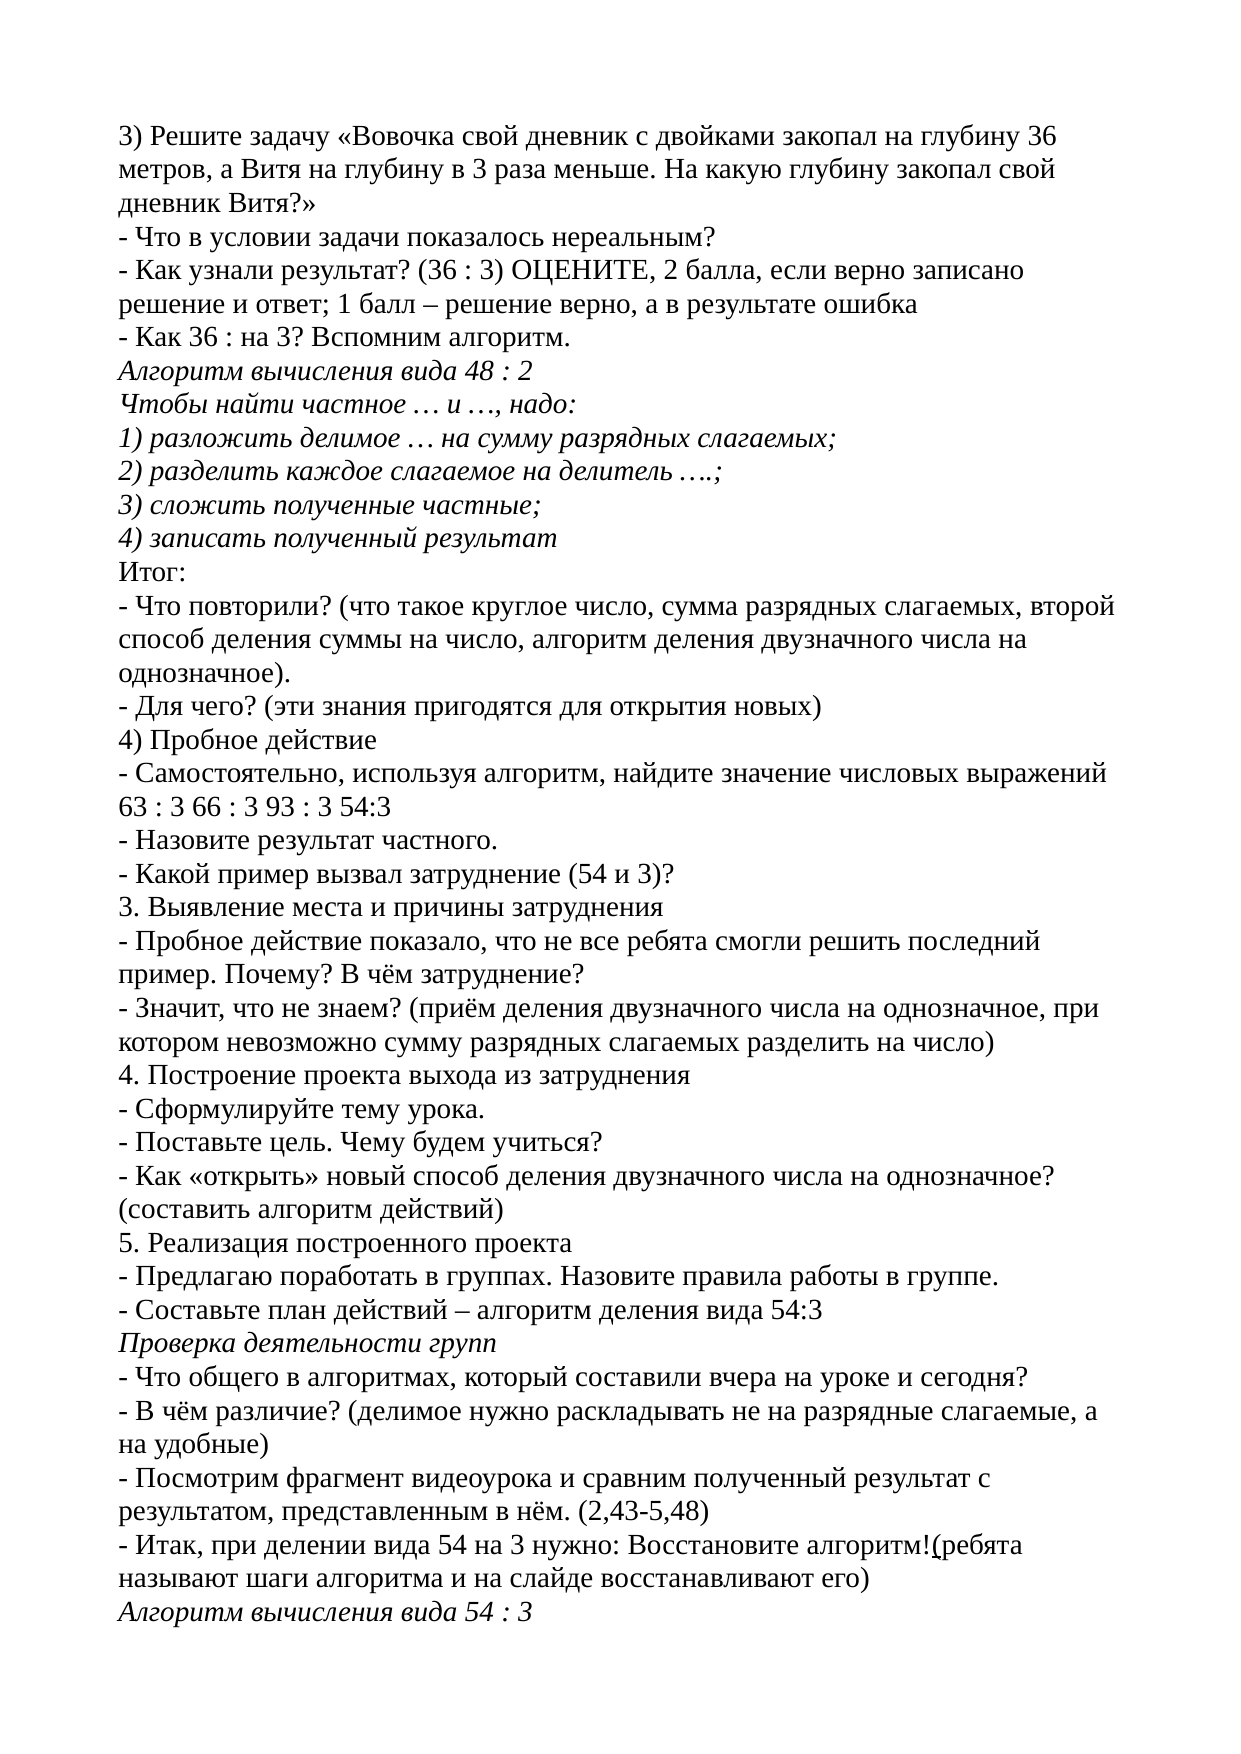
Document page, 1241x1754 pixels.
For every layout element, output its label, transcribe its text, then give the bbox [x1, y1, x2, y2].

text - Поставьте цель. Чему будем учиться? [118, 1124, 1122, 1158]
text - Как 36 : на 3? Вспомним алгоритм. [118, 319, 1122, 353]
text 63 : 3 66 : 3 93 : 3 54:3 [118, 789, 1122, 822]
text 3) Решите задачу «Вовочка свой дневник с двойками закопал на глубину 36 метров, а Витя на глубину в 3 раза меньше. На какую глубину закопал свой дневник Витя?» [118, 118, 1122, 219]
text Чтобы найти частное … и …, надо: [118, 386, 1122, 420]
text - Что в условии задачи показалось нереальным? [118, 219, 1122, 252]
text 4. Построение проекта выхода из затруднения [118, 1057, 1122, 1091]
text 2) разделить каждое слагаемое на делитель ….; [118, 453, 1122, 487]
text 3) сложить полученные частные; [118, 487, 1122, 521]
text - Что повторили? (что такое круглое число, сумма разрядных слагаемых, второй способ деления суммы на число, алгоритм деления двузначного числа на однозначное). [118, 588, 1122, 688]
text - Пробное действие показало, что не все ребята смогли решить последний пример. Почему? В чём затруднение? [118, 923, 1122, 990]
text 4) записать полученный результат [118, 521, 1122, 554]
text - Что общего в алгоритмах, который составили вчера на уроке и сегодня? [118, 1359, 1122, 1393]
text - Как «открыть» новый способ деления двузначного числа на однозначное? (составить алгоритм действий) [118, 1158, 1122, 1225]
text Итог: [118, 554, 1122, 588]
text - В чём различие? (делимое нужно раскладывать не на разрядные слагаемые, а на удобные) [118, 1393, 1122, 1460]
text - Самостоятельно, используя алгоритм, найдите значение числовых выражений [118, 755, 1122, 789]
text - Какой пример вызвал затруднение (54 и 3)? [118, 856, 1122, 889]
text 4) Пробное действие [118, 722, 1122, 755]
text 1) разложить делимое … на сумму разрядных слагаемых; [118, 420, 1122, 453]
text Проверка деятельности групп [118, 1326, 1122, 1359]
text - Предлагаю поработать в группах. Назовите правила работы в группе. [118, 1258, 1122, 1292]
text 3. Выявление места и причины затруднения [118, 889, 1122, 923]
text - Как узнали результат? (36 : 3) ОЦЕНИТЕ, 2 балла, если верно записано решение и ответ; 1 балл – решение верно, а в результате ошибка [118, 252, 1122, 319]
text - Сформулируйте тему урока. [118, 1091, 1122, 1124]
text - Для чего? (эти знания пригодятся для открытия новых) [118, 688, 1122, 722]
text - Составьте план действий – алгоритм деления вида 54:3 [118, 1292, 1122, 1326]
text - Итак, при делении вида 54 на 3 нужно: Восстановите алгоритм!(ребята называют шаги алгоритма и на слайде восстанавливают его) [118, 1527, 1122, 1594]
text - Посмотрим фрагмент видеоурока и сравним полученный результат с результатом, представленным в нём. (2,43-5,48) [118, 1460, 1122, 1527]
text 5. Реализация построенного проекта [118, 1225, 1122, 1258]
text Алгоритм вычисления вида 48 : 2 [118, 353, 1122, 386]
text - Назовите результат частного. [118, 822, 1122, 856]
text - Значит, что не знаем? (приём деления двузначного числа на однозначное, при котором невозможно сумму разрядных слагаемых разделить на число) [118, 990, 1122, 1057]
text Алгоритм вычисления вида 54 : 3 [118, 1594, 1122, 1627]
